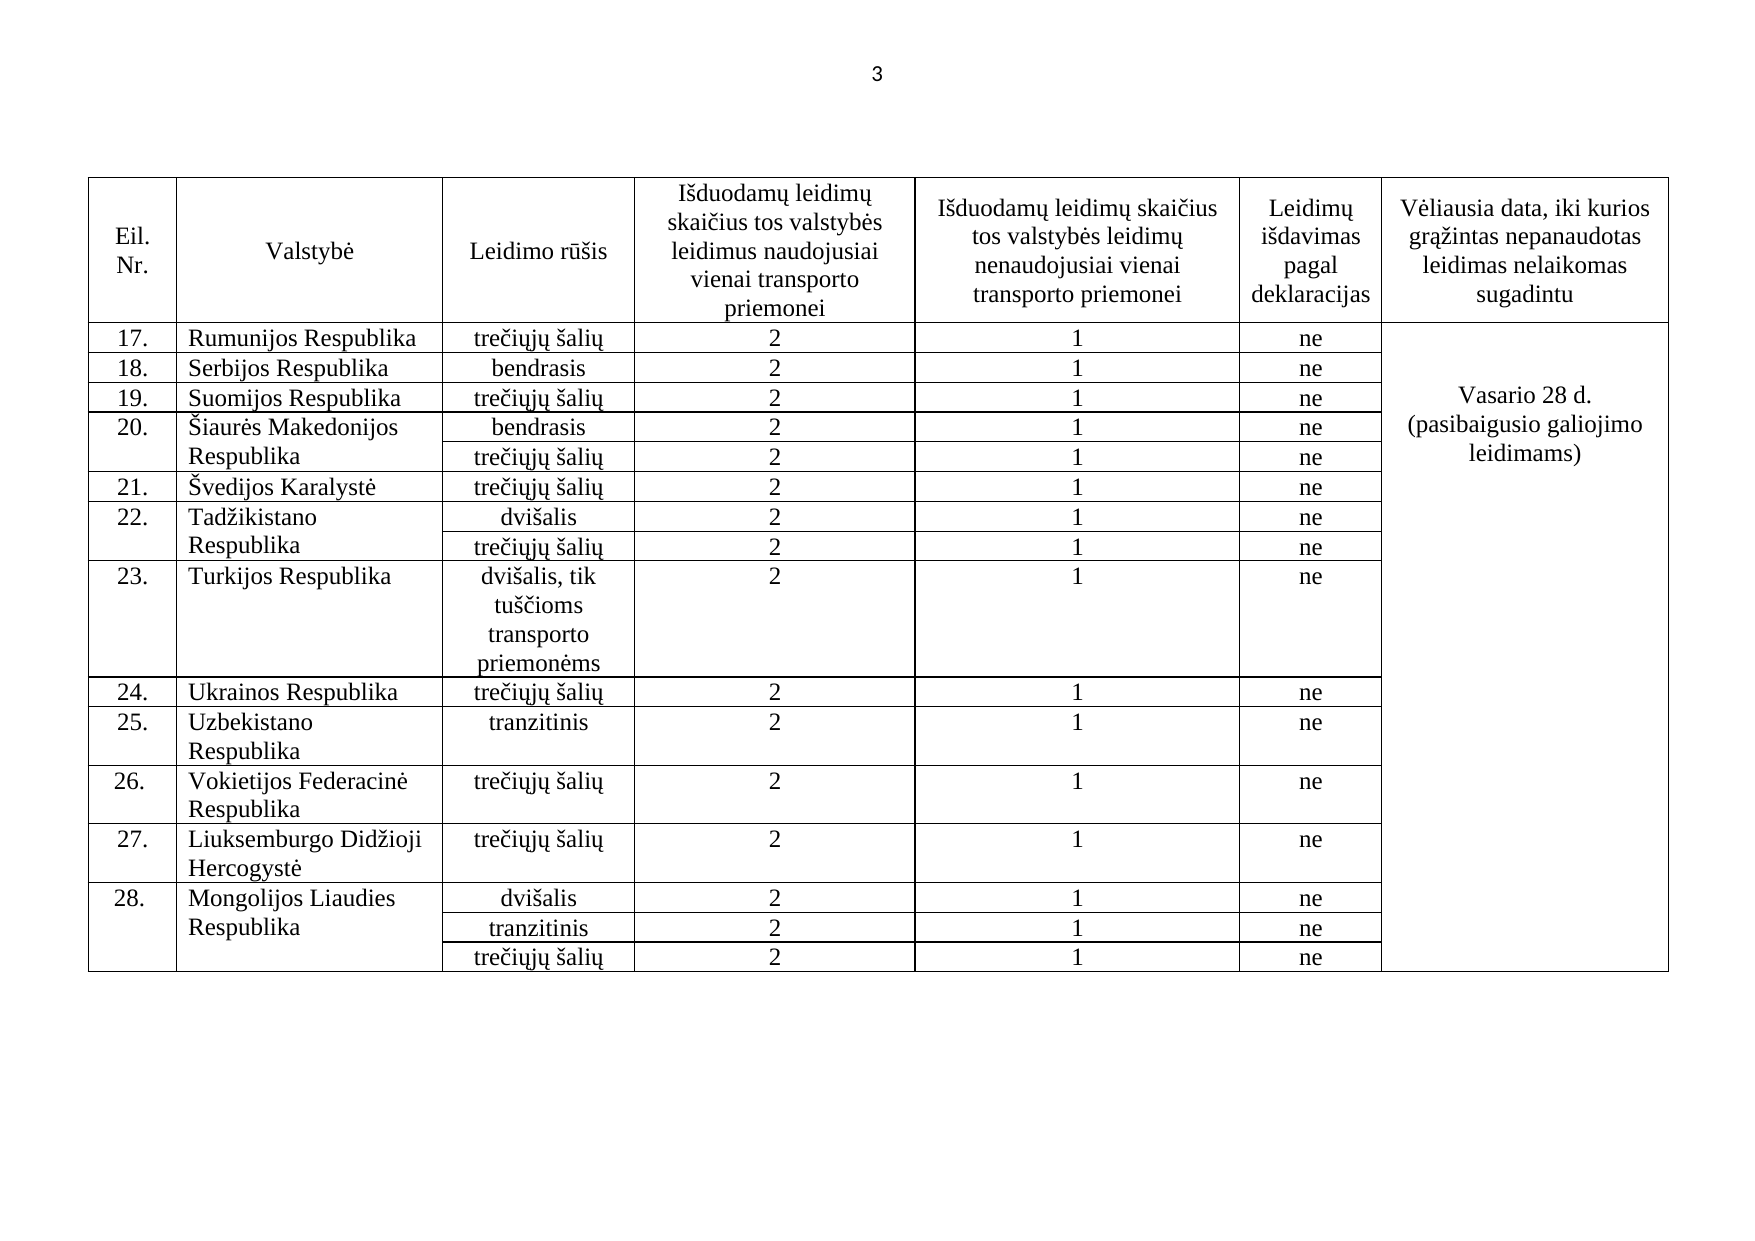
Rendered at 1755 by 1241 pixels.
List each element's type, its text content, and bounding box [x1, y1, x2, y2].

table_cell 2 [635, 442, 914, 471]
table_cell Mongolijos Liaudies Respublika [177, 883, 442, 971]
table_cell Turkijos Respublika [177, 561, 442, 676]
table_header Leidimų išdavimas pagal deklaracijas [1240, 178, 1381, 322]
table_cell ne [1240, 824, 1381, 882]
table_cell 2 [635, 883, 914, 912]
table_cell 21. [89, 472, 176, 501]
table_cell Vasario 28 d. (pasibaigusio galiojimo leidimams) [1382, 323, 1668, 882]
table_header Išduodamų leidimų skaičius tos valstybės leidimų nenaudojusiai vienai transporto priemonei [916, 178, 1239, 322]
table_cell Švedijos Karalystė [177, 472, 442, 501]
table_cell 1 [916, 323, 1239, 352]
table_cell 2 [635, 323, 914, 352]
table_cell 2 [635, 383, 914, 411]
table_cell ne [1240, 883, 1381, 912]
table_cell 1 [916, 413, 1239, 441]
table_cell ne [1240, 766, 1381, 823]
table_cell 1 [916, 913, 1239, 941]
table_cell 2 [635, 472, 914, 501]
table_cell 18. [89, 353, 176, 382]
table_cell 2 [635, 766, 914, 823]
table_cell trečiųjų šalių [443, 323, 634, 352]
table_cell 1 [916, 502, 1239, 531]
table_cell ne [1240, 353, 1381, 382]
table_cell ne [1240, 707, 1381, 765]
table_cell Uzbekistano Respublika [177, 707, 442, 765]
table_cell 1 [916, 561, 1239, 676]
table_cell trečiųjų šalių [443, 824, 634, 882]
table_cell ne [1240, 678, 1381, 706]
table_cell 22. [89, 502, 176, 560]
table_cell Vokietijos Federacinė Respublika [177, 766, 442, 823]
table_cell dvišalis [443, 883, 634, 912]
table_cell 1 [916, 766, 1239, 823]
table_header Vėliausia data, iki kurios grąžintas nepanaudotas leidimas nelaikomas sugadintu [1382, 178, 1668, 322]
table_cell trečiųjų šalių [443, 383, 634, 411]
table_cell 1 [916, 532, 1239, 560]
table_header Valstybė [177, 178, 442, 322]
table_cell trečiųjų šalių [443, 472, 634, 501]
table_header Leidimo rūšis [443, 178, 634, 322]
table_cell 1 [916, 353, 1239, 382]
table_cell 19. [89, 383, 176, 411]
table_cell tranzitinis [443, 913, 634, 941]
table_cell 17. [89, 323, 176, 352]
table_cell trečiųjų šalių [443, 943, 634, 971]
table_cell 1 [916, 678, 1239, 706]
table_cell ne [1240, 502, 1381, 531]
table_cell 26. [89, 766, 176, 823]
table_cell 23. [89, 561, 176, 676]
table_cell trečiųjų šalių [443, 442, 634, 471]
table_cell trečiųjų šalių [443, 678, 634, 706]
table_cell bendrasis [443, 413, 634, 441]
table_cell 1 [916, 883, 1239, 912]
table_cell 2 [635, 353, 914, 382]
table_cell tranzitinis [443, 707, 634, 765]
table_cell 2 [635, 502, 914, 531]
table_cell ne [1240, 383, 1381, 411]
table_cell Liuksemburgo Didžioji Hercogystė [177, 824, 442, 882]
table_cell 1 [916, 824, 1239, 882]
table_cell ne [1240, 943, 1381, 971]
table_cell Tadžikistano Respublika [177, 502, 442, 560]
table_cell [1382, 882, 1668, 971]
table_header Išduodamų leidimų skaičius tos valstybės leidimus naudojusiai vienai transporto priemonei [635, 178, 914, 322]
table_cell Ukrainos Respublika [177, 678, 442, 706]
table_cell ne [1240, 442, 1381, 471]
table_cell dvišalis [443, 502, 634, 531]
table_cell Suomijos Respublika [177, 383, 442, 411]
table_cell 28. [89, 883, 176, 971]
table_cell ne [1240, 561, 1381, 676]
table_cell Serbijos Respublika [177, 353, 442, 382]
table_cell 1 [916, 943, 1239, 971]
table_cell Rumunijos Respublika [177, 323, 442, 352]
table_cell 2 [635, 943, 914, 971]
table_cell Šiaurės Makedonijos Respublika [177, 413, 442, 471]
table_cell 1 [916, 383, 1239, 411]
table_cell 24. [89, 678, 176, 706]
table_cell 27. [89, 824, 176, 882]
table_cell 1 [916, 472, 1239, 501]
table_cell 20. [89, 413, 176, 471]
table_cell ne [1240, 532, 1381, 560]
table_cell 2 [635, 824, 914, 882]
table_cell 2 [635, 678, 914, 706]
table_cell 2 [635, 561, 914, 676]
table_cell ne [1240, 413, 1381, 441]
table_cell trečiųjų šalių [443, 532, 634, 560]
table_cell ne [1240, 472, 1381, 501]
table_cell 2 [635, 413, 914, 441]
table_header Eil. Nr. [89, 178, 176, 322]
table_cell 2 [635, 707, 914, 765]
table_cell trečiųjų šalių [443, 766, 634, 823]
table_cell 1 [916, 707, 1239, 765]
table_cell 2 [635, 913, 914, 941]
table_cell ne [1240, 323, 1381, 352]
table_cell dvišalis, tik tuščioms transporto priemonėms [443, 561, 634, 676]
table_cell 1 [916, 442, 1239, 471]
table_cell ne [1240, 913, 1381, 941]
table_cell 25. [89, 707, 176, 765]
table_cell bendrasis [443, 353, 634, 382]
table_cell 2 [635, 532, 914, 560]
